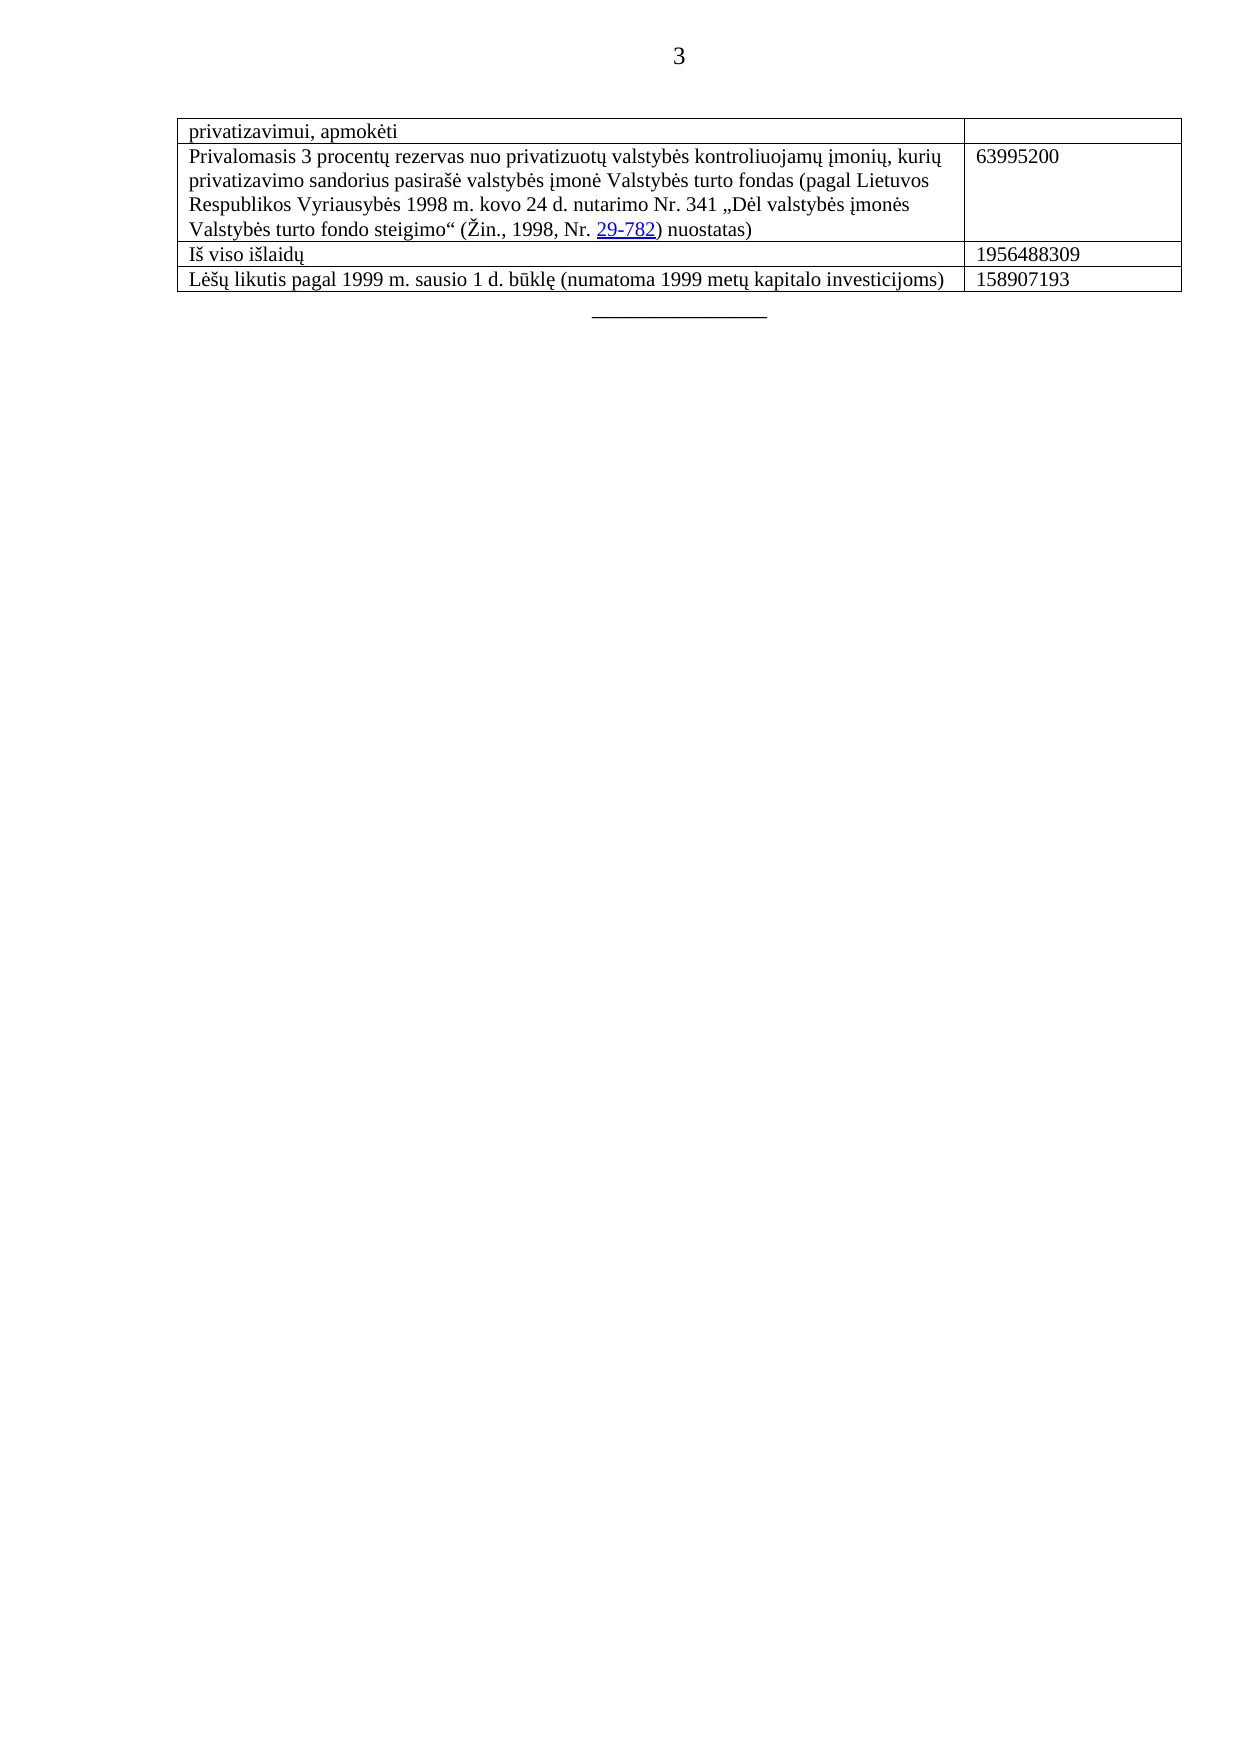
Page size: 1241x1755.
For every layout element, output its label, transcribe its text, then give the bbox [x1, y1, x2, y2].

table_cell Privalomasis 3 procentų rezervas nuo privatizuotų valstybės kontroliuojamų įmonių, kurių privatizavimo sandorius pasirašė valstybės įmonė Valstybės turto fondas (pagal Lietuvos Respublikos Vyriausybės 1998 m. kovo 24 d. nutarimo Nr. 341 „Dėl valstybės įmonės Valstybės turto fondo steigimo“ (Žin., 1998, Nr. 29-782) nuostatas) [178, 144, 964, 241]
table_cell [965, 119, 1181, 143]
table_cell Lėšų likutis pagal 1999 m. sausio 1 d. būklę (numatoma 1999 metų kapitalo investicijoms) [178, 267, 964, 291]
table_cell 63995200 [965, 144, 1181, 241]
table_cell 1956488309 [965, 242, 1181, 266]
table_cell Iš viso išlaidų [178, 242, 964, 266]
table_cell 158907193 [965, 267, 1181, 291]
table_cell privatizavimui, apmokėti [178, 119, 964, 143]
text ______________ [177, 292, 1181, 321]
